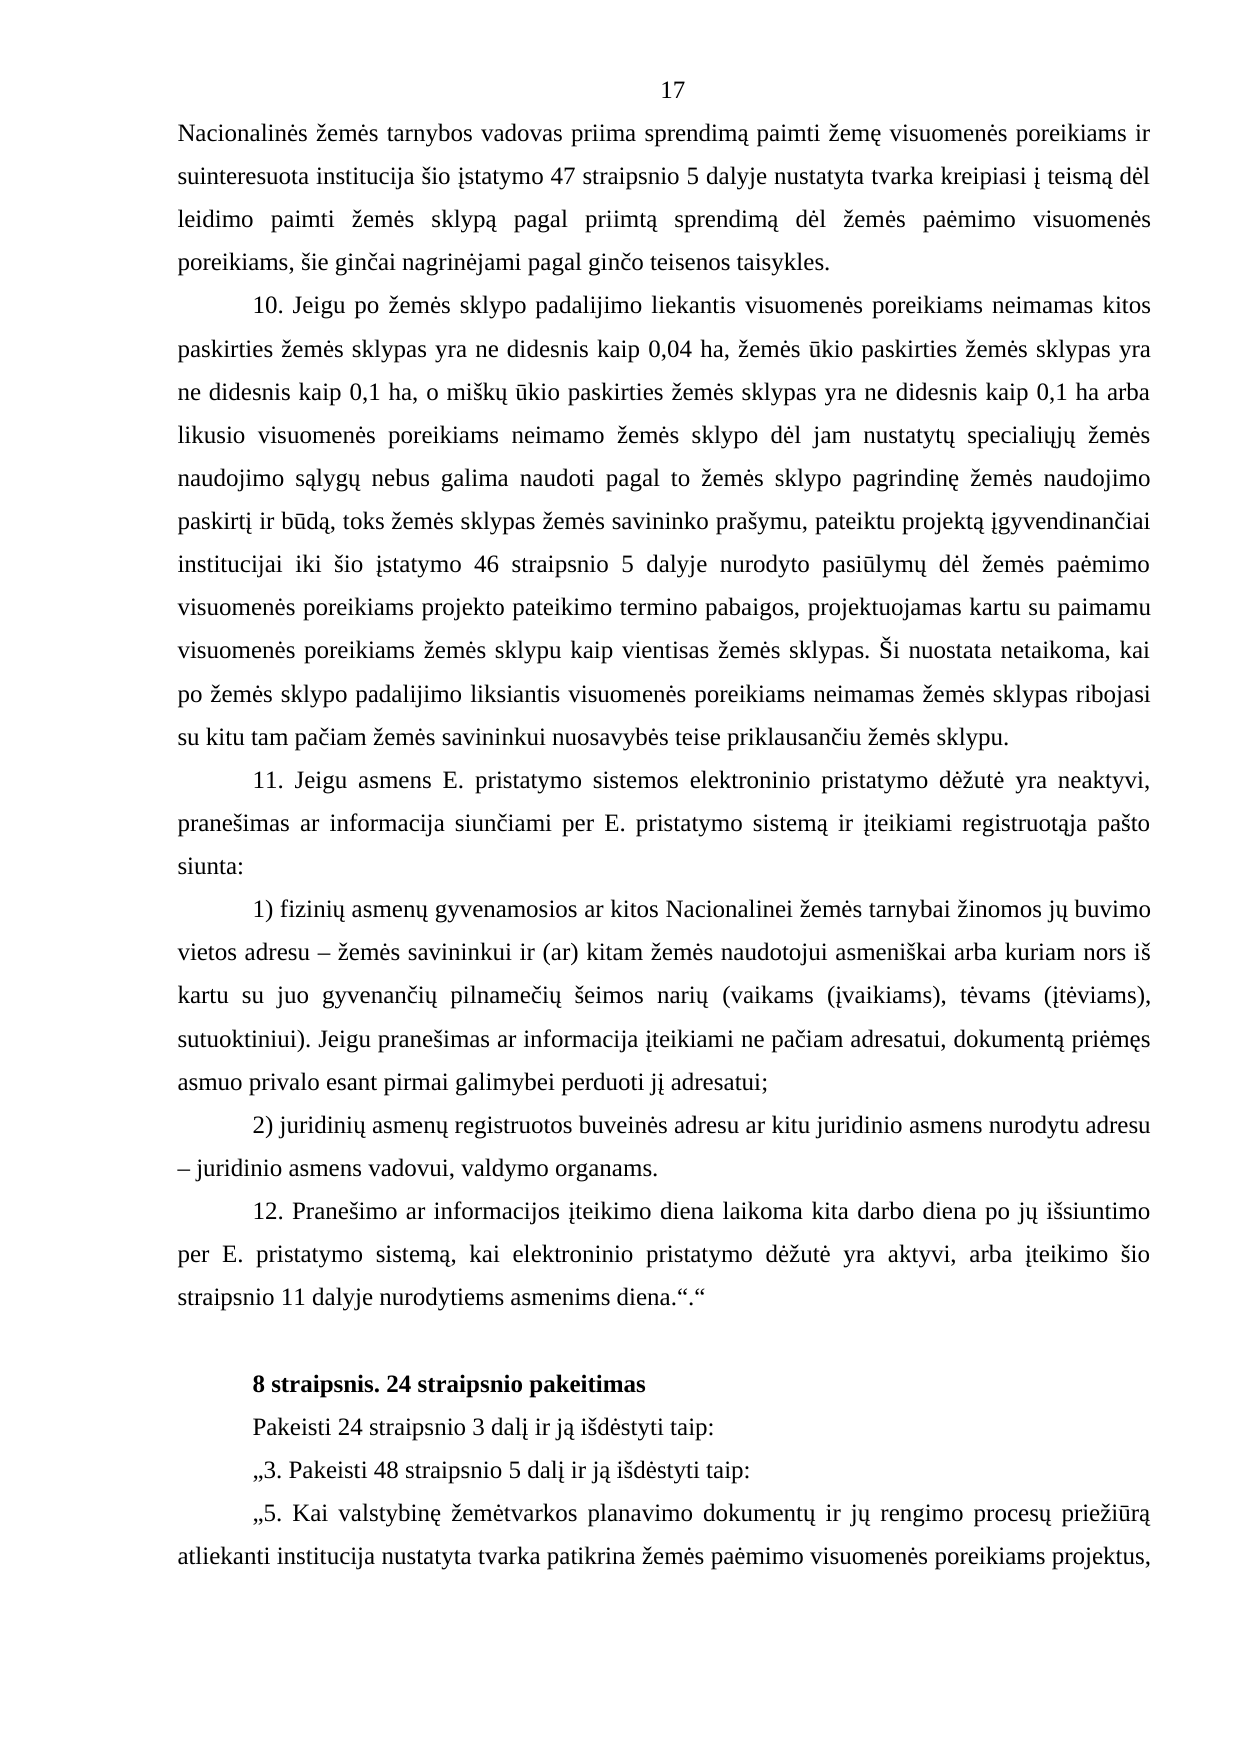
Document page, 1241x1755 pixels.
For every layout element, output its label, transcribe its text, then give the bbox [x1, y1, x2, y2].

text „3. Pakeisti 48 straipsnio 5 dalį ir ją išdėstyti taip: [177, 1455, 1152, 1484]
text 12. Pranešimo ar informacijos įteikimo diena laikoma kita darbo diena po jų išsiuntimo per E. pristatymo sistemą, kai elektroninio pristatymo dėžutė yra aktyvi, arba įteikimo šio straipsnio 11 dalyje nurodytiems asmenims diena.“.“ [177, 1196, 1152, 1311]
text 8 straipsnis. 24 straipsnio pakeitimas [177, 1369, 1152, 1397]
text Pakeisti 24 straipsnio 3 dalį ir ją išdėstyti taip: [177, 1412, 1152, 1441]
text 1) fizinių asmenų gyvenamosios ar kitos Nacionalinei žemės tarnybai žinomos jų buvimo vietos adresu – žemės savininkui ir (ar) kitam žemės naudotojui asmeniškai arba kuriam nors iš kartu su juo gyvenančių pilnamečių šeimos narių (vaikams (įvaikiams), tėvams (įtėviams), sutuoktiniui). Jeigu pranešimas ar informacija įteikiami ne pačiam adresatui, dokumentą priėmęs asmuo privalo esant pirmai galimybei perduoti jį adresatui; [177, 894, 1152, 1096]
text Nacionalinės žemės tarnybos vadovas priima sprendimą paimti žemę visuomenės poreikiams ir suinteresuota institucija šio įstatymo 47 straipsnio 5 dalyje nustatyta tvarka kreipiasi į teismą dėl leidimo paimti žemės sklypą pagal priimtą sprendimą dėl žemės paėmimo visuomenės poreikiams, šie ginčai nagrinėjami pagal ginčo teisenos taisykles. [177, 118, 1152, 276]
text „5. Kai valstybinę žemėtvarkos planavimo dokumentų ir jų rengimo procesų priežiūrą atliekanti institucija nustatyta tvarka patikrina žemės paėmimo visuomenės poreikiams projektus, [177, 1498, 1152, 1570]
text 11. Jeigu asmens E. pristatymo sistemos elektroninio pristatymo dėžutė yra neaktyvi, pranešimas ar informacija siunčiami per E. pristatymo sistemą ir įteikiami registruotąja pašto siunta: [177, 765, 1152, 880]
text 10. Jeigu po žemės sklypo padalijimo liekantis visuomenės poreikiams neimamas kitos paskirties žemės sklypas yra ne didesnis kaip 0,04 ha, žemės ūkio paskirties žemės sklypas yra ne didesnis kaip 0,1 ha, o miškų ūkio paskirties žemės sklypas yra ne didesnis kaip 0,1 ha arba likusio visuomenės poreikiams neimamo žemės sklypo dėl jam nustatytų specialiųjų žemės naudojimo sąlygų nebus galima naudoti pagal to žemės sklypo pagrindinę žemės naudojimo paskirtį ir būdą, toks žemės sklypas žemės savininko prašymu, pateiktu projektą įgyvendinančiai institucijai iki šio įstatymo 46 straipsnio 5 dalyje nurodyto pasiūlymų dėl žemės paėmimo visuomenės poreikiams projekto pateikimo termino pabaigos, projektuojamas kartu su paimamu visuomenės poreikiams žemės sklypu kaip vientisas žemės sklypas. Ši nuostata netaikoma, kai po žemės sklypo padalijimo liksiantis visuomenės poreikiams neimamas žemės sklypas ribojasi su kitu tam pačiam žemės savininkui nuosavybės teise priklausančiu žemės sklypu. [177, 291, 1152, 751]
text 2) juridinių asmenų registruotos buveinės adresu ar kitu juridinio asmens nurodytu adresu – juridinio asmens vadovui, valdymo organams. [177, 1110, 1152, 1182]
